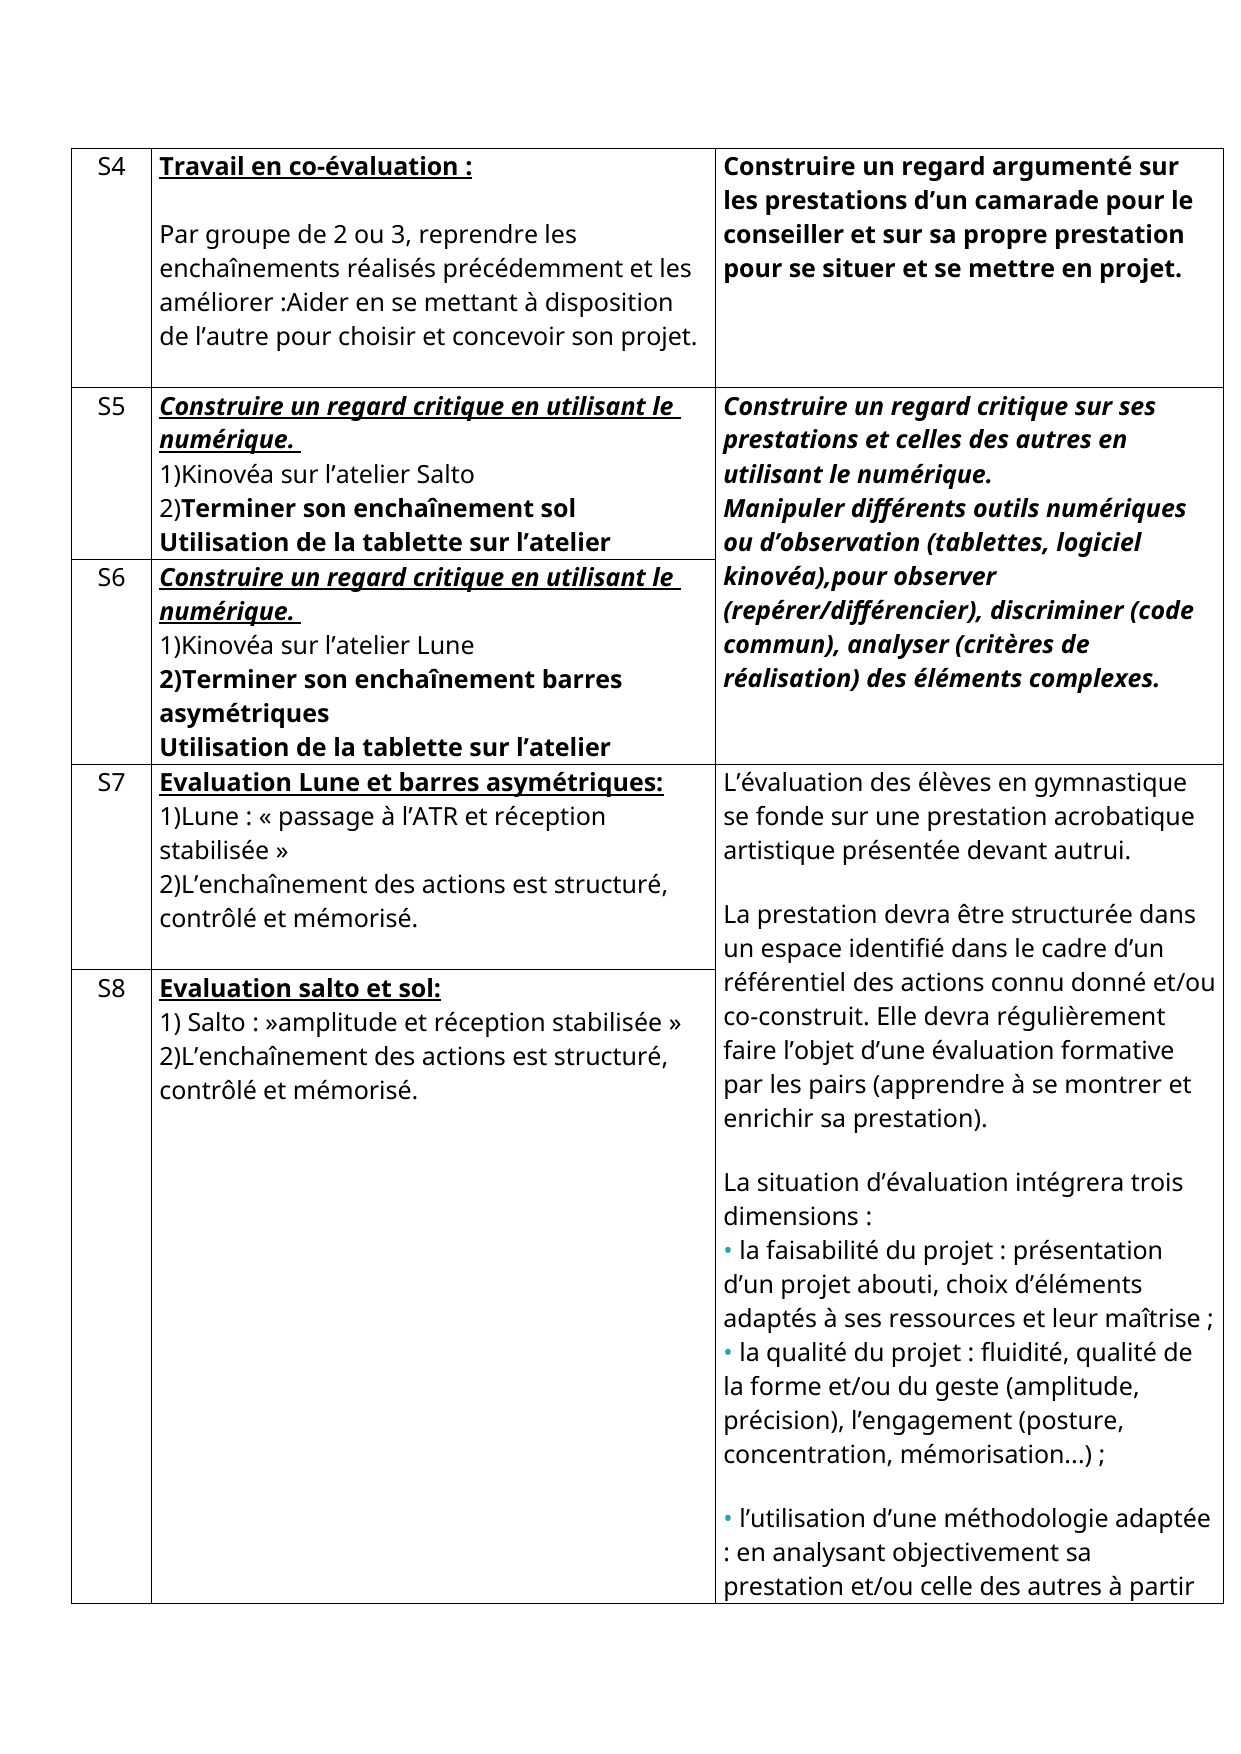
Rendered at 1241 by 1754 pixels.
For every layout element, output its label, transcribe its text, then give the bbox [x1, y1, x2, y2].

table_cell Construire un regard argumenté sur les prestations d’un camarade pour le conseiller et sur sa propre prestation pour se situer et se mettre en projet. [716, 149, 1223, 387]
table_cell Construire un regard critique en utilisant le numérique. 1)Kinovéa sur l’atelier Salto 2)Terminer son enchaînement sol Utilisation de la tablette sur l’atelier [152, 388, 715, 558]
table_cell S4 [72, 149, 151, 387]
table_cell S7 [72, 765, 151, 969]
table_cell S5 [72, 388, 151, 558]
table_cell Travail en co-évaluation : Par groupe de 2 ou 3, reprendre les enchaînements réalisés précédemment et les améliorer :Aider en se mettant à disposition de l’autre pour choisir et concevoir son projet. [152, 149, 715, 387]
table_cell Construire un regard critique sur ses prestations et celles des autres en utilisant le numérique. Manipuler différents outils numériques ou d’observation (tablettes, logiciel kinovéa),pour observer (repérer/différencier), discriminer (code commun), analyser (critères de réalisation) des éléments complexes. [716, 388, 1223, 764]
table_cell L’évaluation des élèves en gymnastique se fonde sur une prestation acrobatique artistique présentée devant autrui. La prestation devra être structurée dans un espace identifié dans le cadre d’un référentiel des actions connu donné et/ou co-construit. Elle devra régulièrement faire l’objet d’une évaluation formative par les pairs (apprendre à se montrer et enrichir sa prestation). La situation d’évaluation intégrera trois dimensions : • la faisabilité du projet : présentation d’un projet abouti, choix d’éléments adaptés à ses ressources et leur maîtrise ; • la qualité du projet : fluidité, qualité de la forme et/ou du geste (amplitude, précision), l’engagement (posture, concentration, mémorisation...) ; • l’utilisation d’une méthodologie adaptée : en analysant objectivement sa prestation et/ou celle des autres à partir [716, 765, 1223, 1603]
table_cell S6 [72, 560, 151, 764]
table_cell S8 [72, 970, 151, 1603]
table_cell Construire un regard critique en utilisant le numérique. 1)Kinovéa sur l’atelier Lune 2)Terminer son enchaînement barres asymétriques Utilisation de la tablette sur l’atelier [152, 560, 715, 764]
table_cell Evaluation Lune et barres asymétriques: 1)Lune : « passage à l’ATR et réception stabilisée » 2)L’enchaînement des actions est structuré, contrôlé et mémorisé. [152, 765, 715, 969]
table_cell Evaluation salto et sol: 1) Salto : »amplitude et réception stabilisée » 2)L’enchaînement des actions est structuré, contrôlé et mémorisé. [152, 970, 715, 1603]
